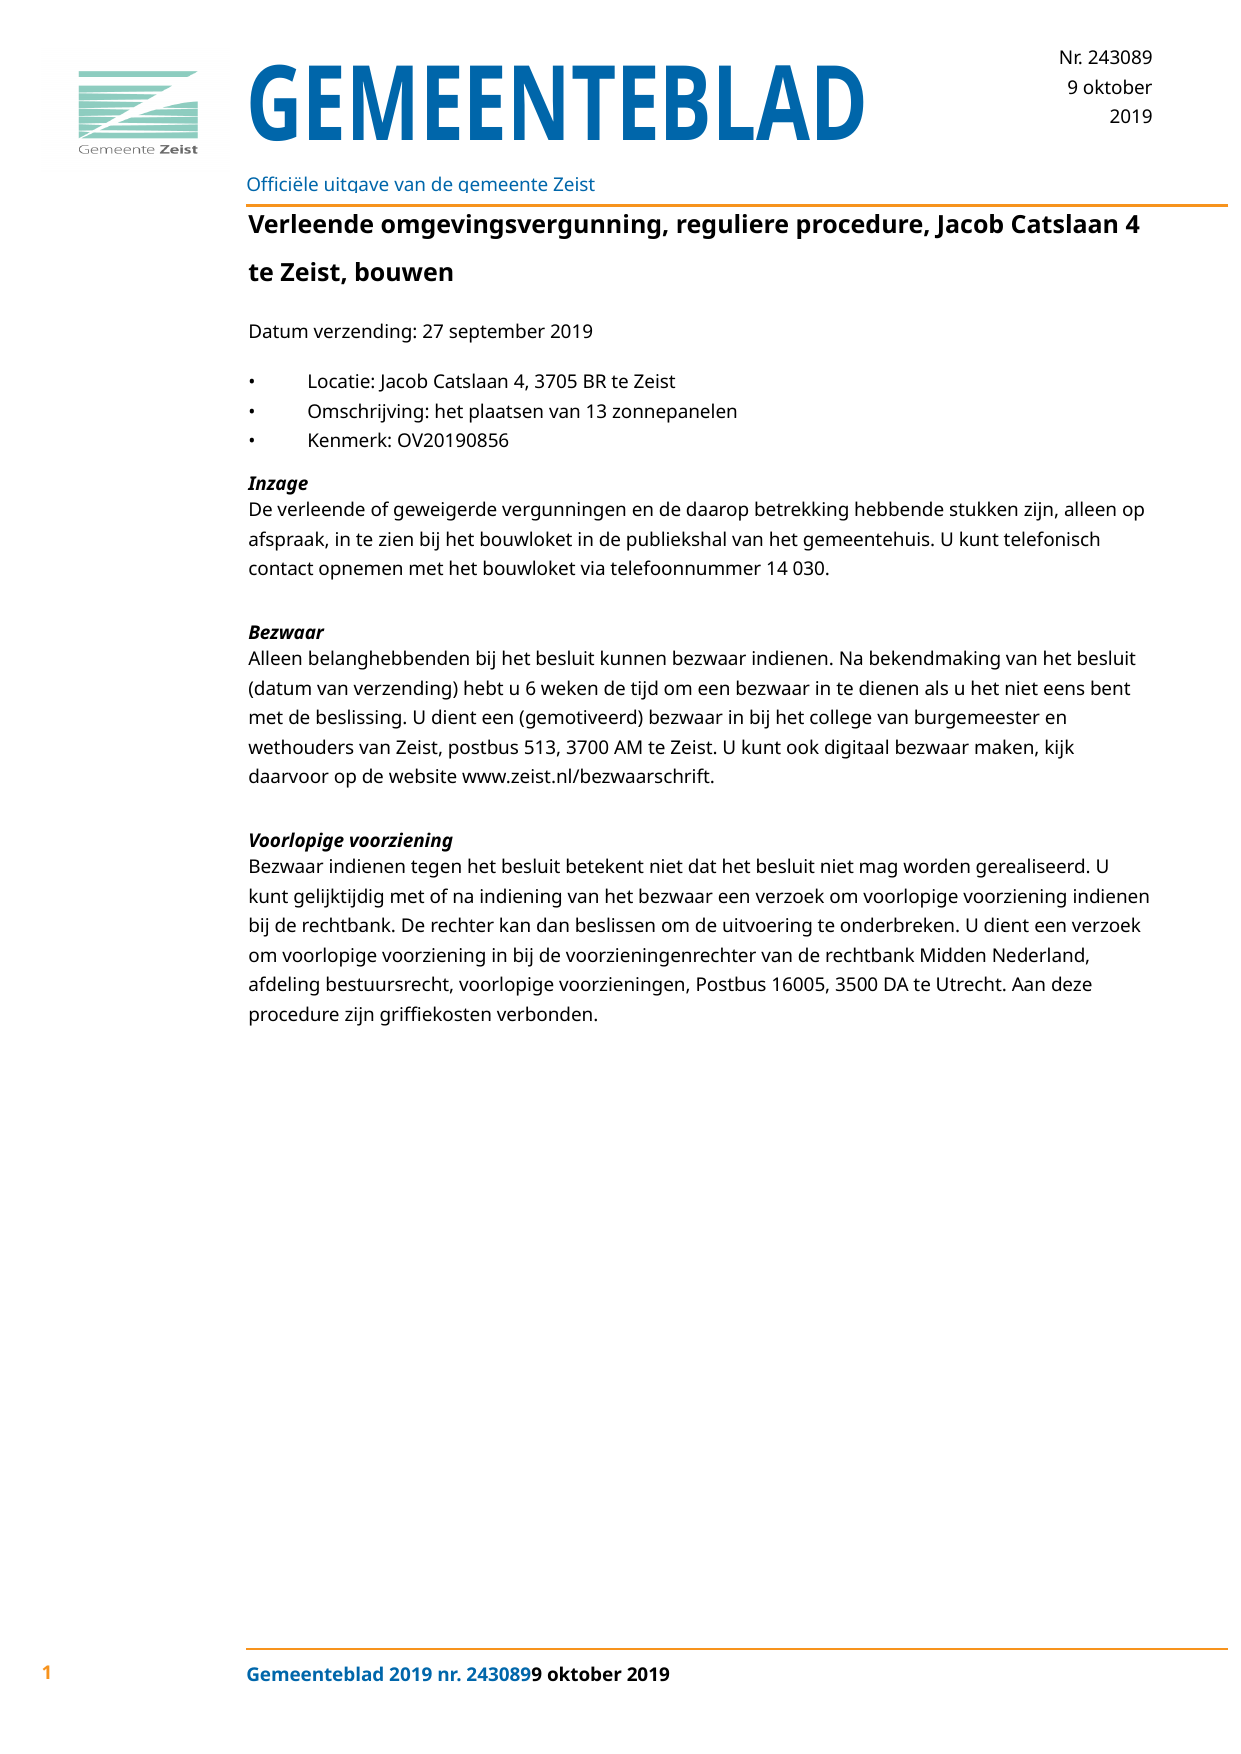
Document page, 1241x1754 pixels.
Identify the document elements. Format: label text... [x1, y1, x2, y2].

list Locatie: Jacob Catslaan 4, 3705 BR te Zeist [248, 368, 1152, 394]
list Kenmerk: OV20190856 [248, 427, 1152, 453]
list Omschrijving: het plaatsen van 13 zonnepanelen [248, 398, 1152, 424]
text Inzage [248, 471, 1152, 496]
text De verleende of geweigerde vergunningen en de daarop betrekking hebbende stukken zijn, alleen op afspraak, in te zien bij het bouwloket in de publiekshal van het gemeentehuis. U kunt telefonisch contact opnemen met het bouwloket via telefoonnummer 14 030. [248, 496, 1152, 581]
text Voorlopige voorziening [248, 827, 1152, 853]
text Verleende omgevingsvergunning, reguliere procedure, Jacob Catslaan 4 te Zeist, bouwen [248, 207, 1152, 288]
text Alleen belanghebbenden bij het besluit kunnen bezwaar indienen. Na bekendmaking van het besluit (datum van verzending) hebt u 6 weken de tijd om een bezwaar in te dienen als u het niet eens bent met de beslissing. U dient een (gemotiveerd) bezwaar in bij het college van burgemeester en wethouders van Zeist, postbus 513, 3700 AM te Zeist. U kunt ook digitaal bezwaar maken, kijk daarvoor op de website www.zeist.nl/bezwaarschrift. [248, 645, 1152, 789]
picture [41, 47, 231, 172]
text Datum verzending: 27 september 2019 [248, 318, 1152, 344]
text Bezwaar indienen tegen het besluit betekent niet dat het besluit niet mag worden gerealiseerd. U kunt gelijktijdig met of na indiening van het bezwaar een verzoek om voorlopige voorziening indienen bij de rechtbank. De rechter kan dan beslissen om de uitvoering te onderbreken. U dient een verzoek om voorlopige voorziening in bij de voorzieningenrechter van de rechtbank Midden Nederland, afdeling bestuursrecht, voorlopige voorzieningen, Postbus 16005, 3500 DA te Utrecht. Aan deze procedure zijn griffiekosten verbonden. [248, 853, 1152, 1027]
text Bezwaar [248, 619, 1152, 645]
